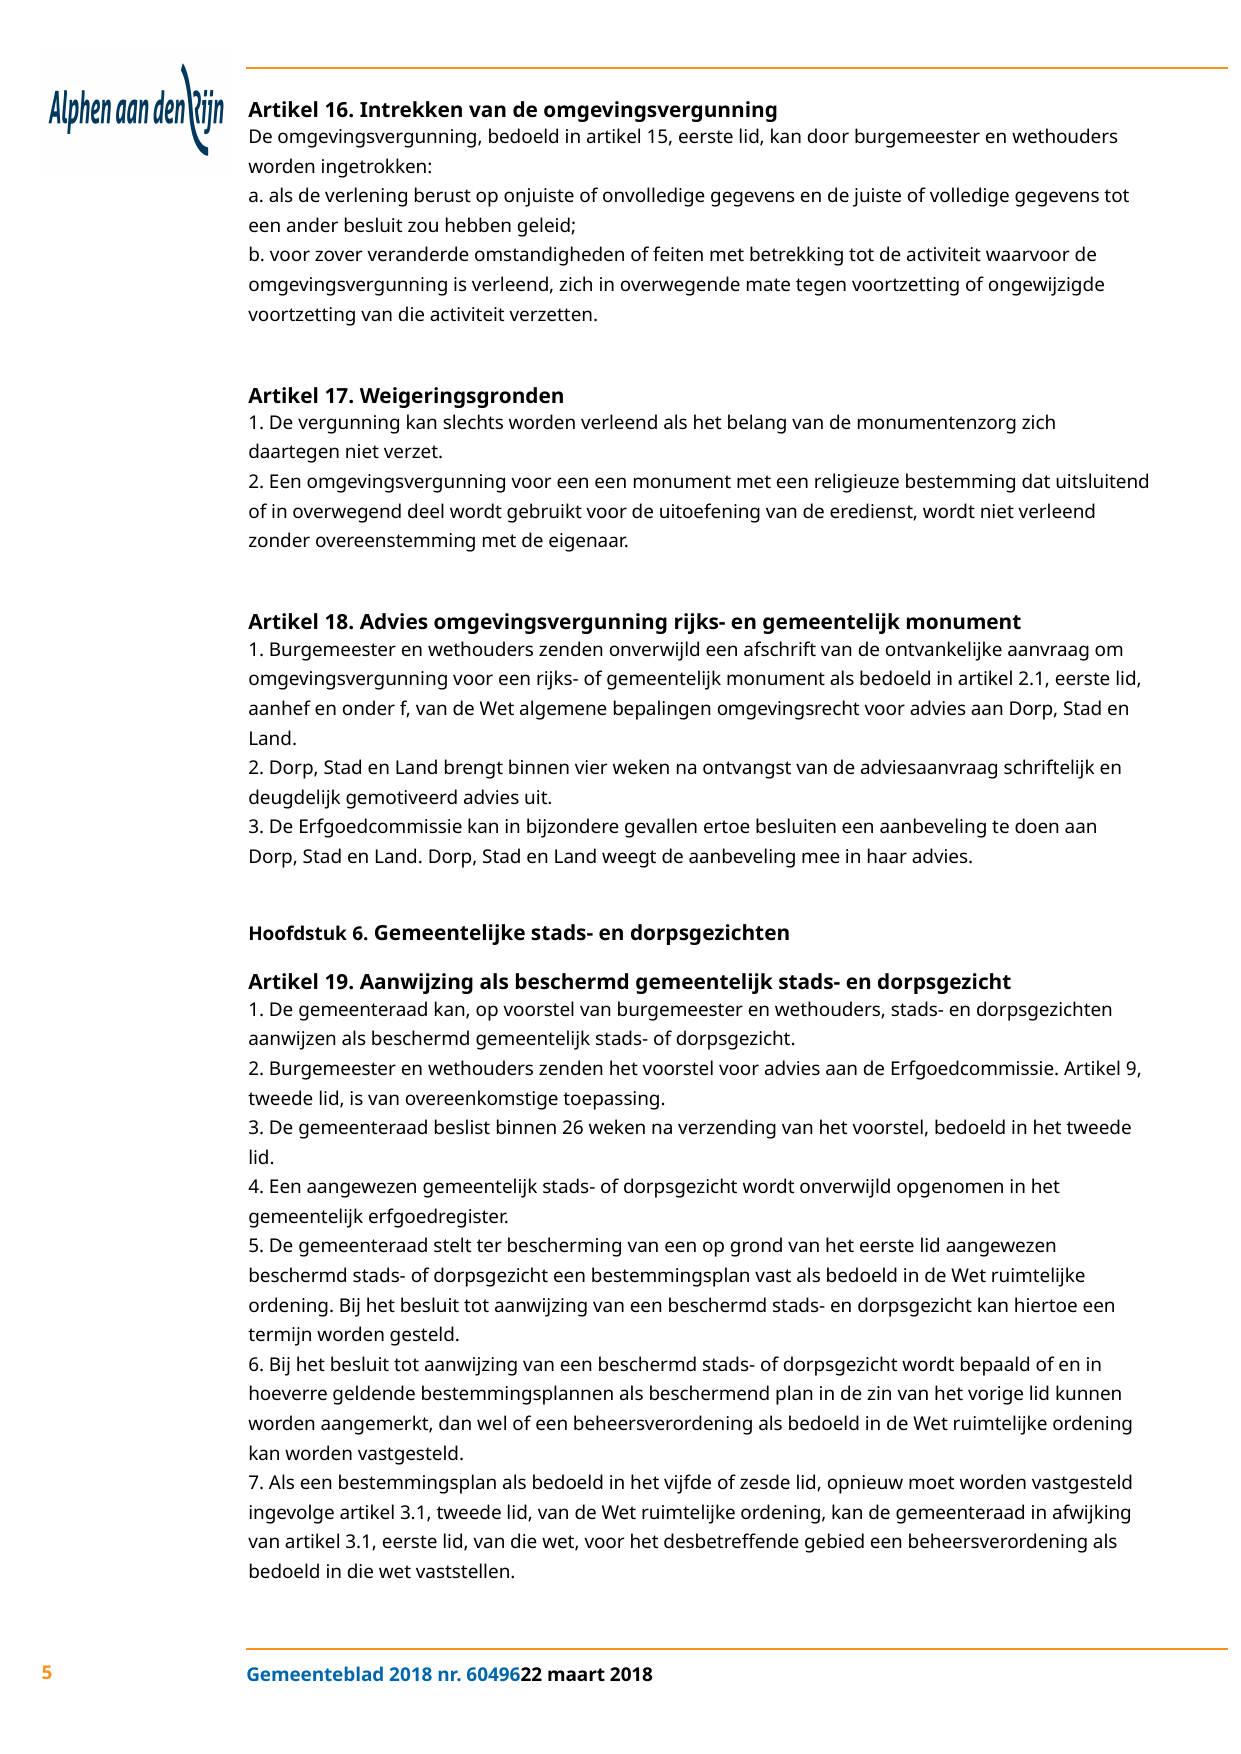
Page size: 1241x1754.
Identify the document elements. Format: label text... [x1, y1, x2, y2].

text 3. De Erfgoedcommissie kan in bijzondere gevallen ertoe besluiten een aanbeveling te doen aan Dorp, Stad en Land. Dorp, Stad en Land weegt de aanbeveling mee in haar advies. [248, 813, 1152, 869]
text a. als de verlening berust op onjuiste of onvolledige gegevens en de juiste of volledige gegevens tot een ander besluit zou hebben geleid; [248, 182, 1152, 238]
text 3. De gemeenteraad beslist binnen 26 weken na verzending van het voorstel, bedoeld in het tweede lid. [248, 1114, 1152, 1169]
text Artikel 16. Intrekken van de omgevingsvergunning [248, 95, 1152, 123]
text 1. Burgemeester en wethouders zenden onverwijld een afschrift van de ontvankelijke aanvraag om omgevingsvergunning voor een rijks- of gemeentelijk monument als bedoeld in artikel 2.1, eerste lid, aanhef en onder f, van de Wet algemene bepalingen omgevingsrecht voor advies aan Dorp, Stad en Land. [248, 636, 1152, 750]
text 5. De gemeenteraad stelt ter bescherming van een op grond van het eerste lid aangewezen beschermd stads- of dorpsgezicht een bestemmingsplan vast als bedoeld in de Wet ruimtelijke ordening. Bij het besluit tot aanwijzing van een beschermd stads- en dorpsgezicht kan hiertoe een termijn worden gesteld. [248, 1233, 1152, 1347]
text b. voor zover veranderde omstandigheden of feiten met betrekking tot de activiteit waarvoor de omgevingsvergunning is verleend, zich in overwegende mate tegen voortzetting of ongewijzigde voortzetting van die activiteit verzetten. [248, 242, 1152, 326]
picture [41, 47, 231, 172]
text Artikel 18. Advies omgevingsvergunning rijks- en gemeentelijk monument [248, 607, 1152, 636]
text Artikel 19. Aanwijzing als beschermd gemeentelijk stads- en dorpsgezicht [248, 967, 1152, 996]
text 4. Een aangewezen gemeentelijk stads- of dorpsgezicht wordt onverwijld opgenomen in het gemeentelijk erfgoedregister. [248, 1173, 1152, 1229]
text 2. Burgemeester en wethouders zenden het voorstel voor advies aan de Erfgoedcommissie. Artikel 9, tweede lid, is van overeenkomstige toepassing. [248, 1055, 1152, 1110]
text 6. Bij het besluit tot aanwijzing van een beschermd stads- of dorpsgezicht wordt bepaald of en in hoeverre geldende bestemmingsplannen als beschermend plan in de zin van het vorige lid kunnen worden aangemerkt, dan wel of een beheersverordening als bedoeld in de Wet ruimtelijke ordening kan worden vastgesteld. [248, 1351, 1152, 1465]
text 1. De vergunning kan slechts worden verleend als het belang van de monumentenzorg zich daartegen niet verzet. [248, 409, 1152, 464]
text De omgevingsvergunning, bedoeld in artikel 15, eerste lid, kan door burgemeester en wethouders worden ingetrokken: [248, 123, 1152, 178]
text Artikel 17. Weigeringsgronden [248, 381, 1152, 409]
text 7. Als een bestemmingsplan als bedoeld in het vijfde of zesde lid, opnieuw moet worden vastgesteld ingevolge artikel 3.1, tweede lid, van de Wet ruimtelijke ordening, kan de gemeenteraad in afwijking van artikel 3.1, eerste lid, van die wet, voor het desbetreffende gebied een beheersverordening als bedoeld in die wet vaststellen. [248, 1469, 1152, 1584]
text 2. Een omgevingsvergunning voor een een monument met een religieuze bestemming dat uitsluitend of in overwegend deel wordt gebruikt voor de uitoefening van de eredienst, wordt niet verleend zonder overeenstemming met de eigenaar. [248, 468, 1152, 553]
text Hoofdstuk 6. Gemeentelijke stads- en dorpsgezichten [248, 918, 1152, 947]
text 1. De gemeenteraad kan, op voorstel van burgemeester en wethouders, stads- en dorpsgezichten aanwijzen als beschermd gemeentelijk stads- of dorpsgezicht. [248, 996, 1152, 1051]
text 2. Dorp, Stad en Land brengt binnen vier weken na ontvangst van de adviesaanvraag schriftelijk en deugdelijk gemotiveerd advies uit. [248, 754, 1152, 809]
